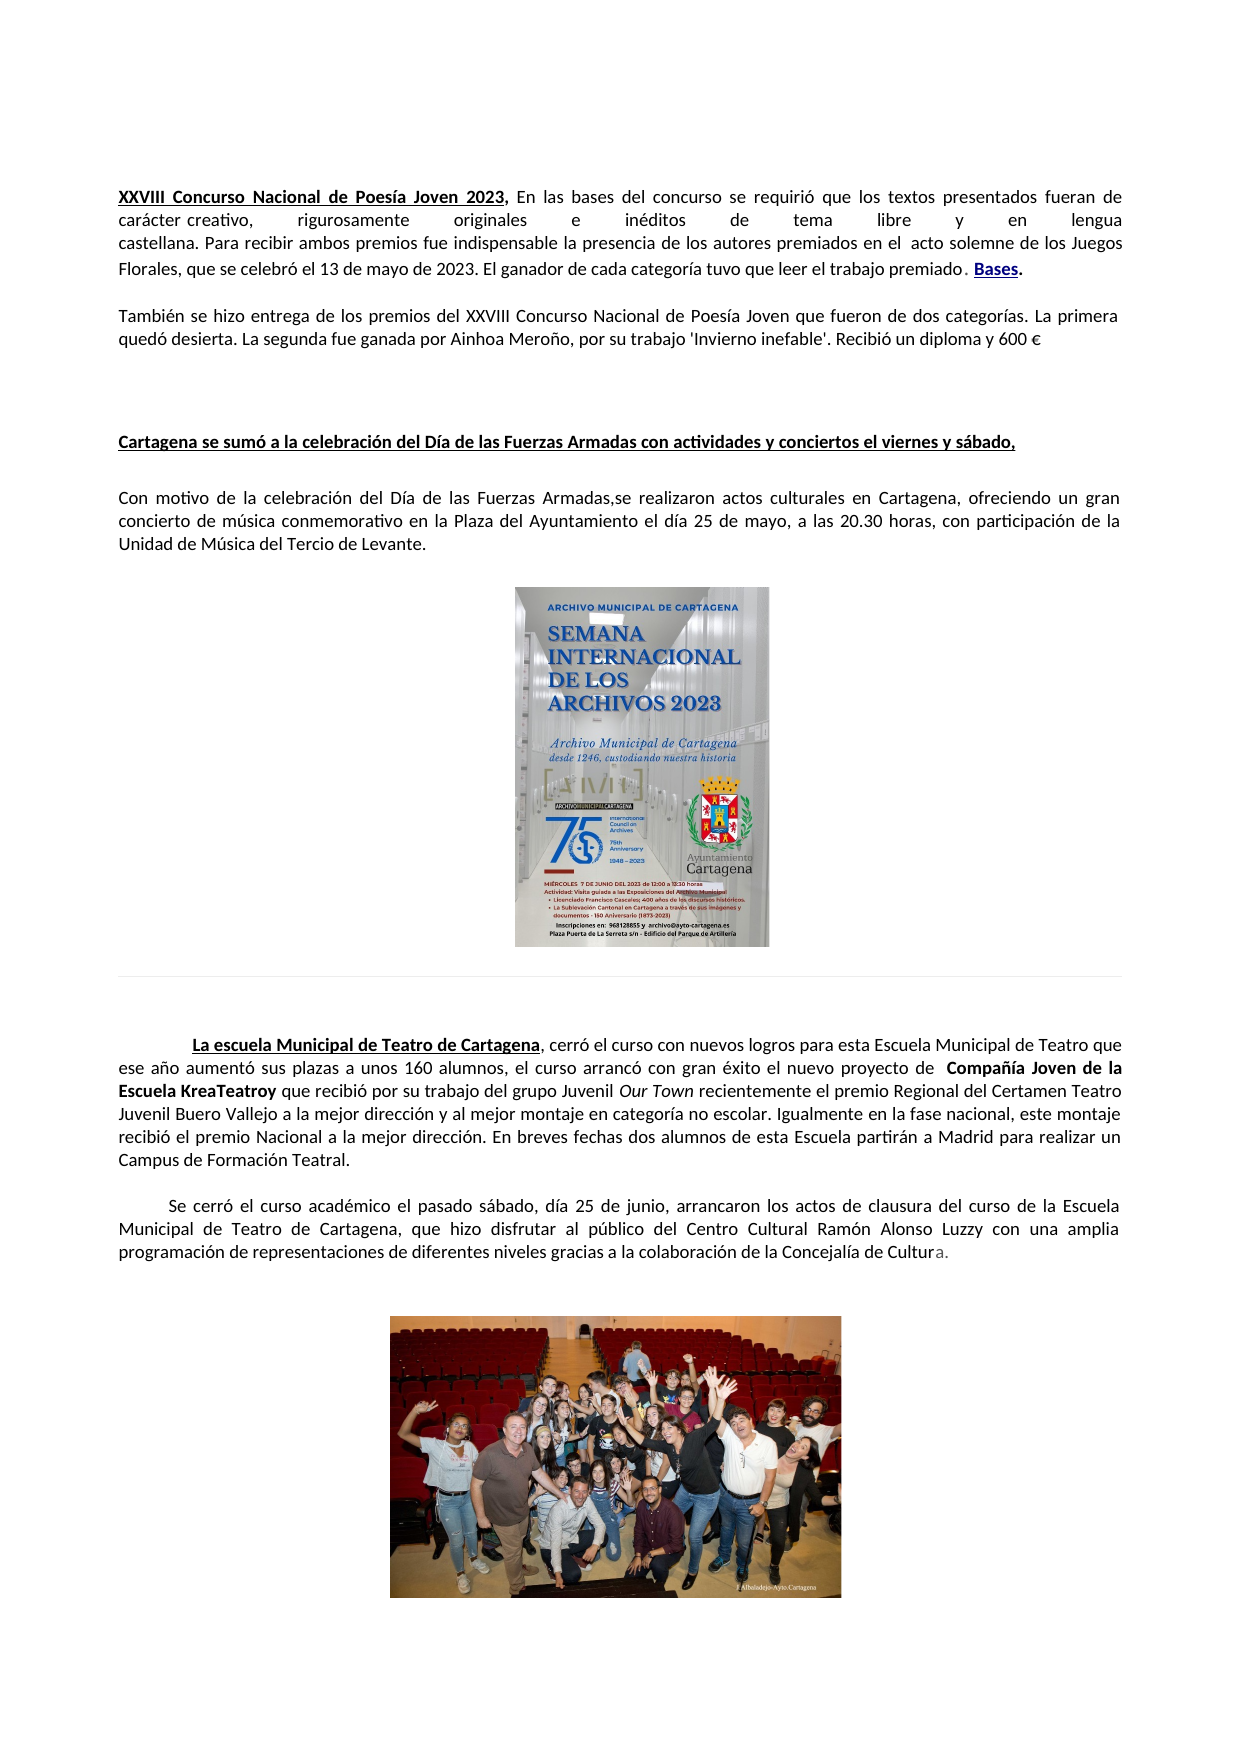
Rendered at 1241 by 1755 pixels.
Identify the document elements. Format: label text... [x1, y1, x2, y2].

text Con motivo de la celebración del Día de las Fuerzas Armadas,se realizaron actos culturales en Cartagena, ofreciendo un gran concierto de música conmemorativo en la Plaza del Ayuntamiento el día 25 de mayo, a las 20.30 horas, con participación de la Unidad de Música del Tercio de Levante. [118, 486, 1123, 555]
text Se cerró el curso académico el pasado sábado, día 25 de junio, arrancaron los actos de clausura del curso de la Escuela Municipal de Teatro de Cartagena, que hizo disfrutar al público del Centro Cultural Ramón Alonso Luzzy con una amplia programación de representaciones de diferentes niveles gracias a la colaboración de la Concejalía de Cultura. [118, 1194, 1121, 1263]
text XXVIII Concurso Nacional de Poesía Joven 2023, En las bases del concurso se requirió que los textos presentados fueran de carácter creativo, rigurosamente originales e inéditos de tema libre y en lengua castellana. Para recibir ambos premios fue indispensable la presencia de los autores premiados en el acto solemne de los Juegos Florales, que se celebró el 13 de mayo de 2023. El ganador de cada categoría tuvo que leer el trabajo premiado. Bases. [118, 185, 1123, 281]
text La escuela Municipal de Teatro de Cartagena, cerró el curso con nuevos logros para esta Escuela Municipal de Teatro que ese año aumentó sus plazas a unos 160 alumnos, el curso arrancó con gran éxito el nuevo proyecto de Compañía Joven de la Escuela KreaTeatroy que recibió por su trabajo del grupo Juvenil Our Town recientemente el premio Regional del Certamen Teatro Juvenil Buero Vallejo a la mejor dirección y al mejor montaje en categoría no escolar. Igualmente en la fase nacional, este montaje recibió el premio Nacional a la mejor dirección. En breves fechas dos alumnos de esta Escuela partirán a Madrid para realizar un Campus de Formación Teatral. [118, 1033, 1123, 1171]
subtitle Cartagena se sumó a la celebración del Día de las Fuerzas Armadas con actividades y conciertos el viernes y sábado, [118, 430, 1241, 453]
text También se hizo entrega de los premios del XXVIII Concurso Nacional de Poesía Joven que fueron de dos categorías. La primera quedó desierta. La segunda fue ganada por Ainhoa Meroño, por su trabajo 'Invierno inefable'. Recibió un diploma y 600 € [118, 304, 1120, 350]
